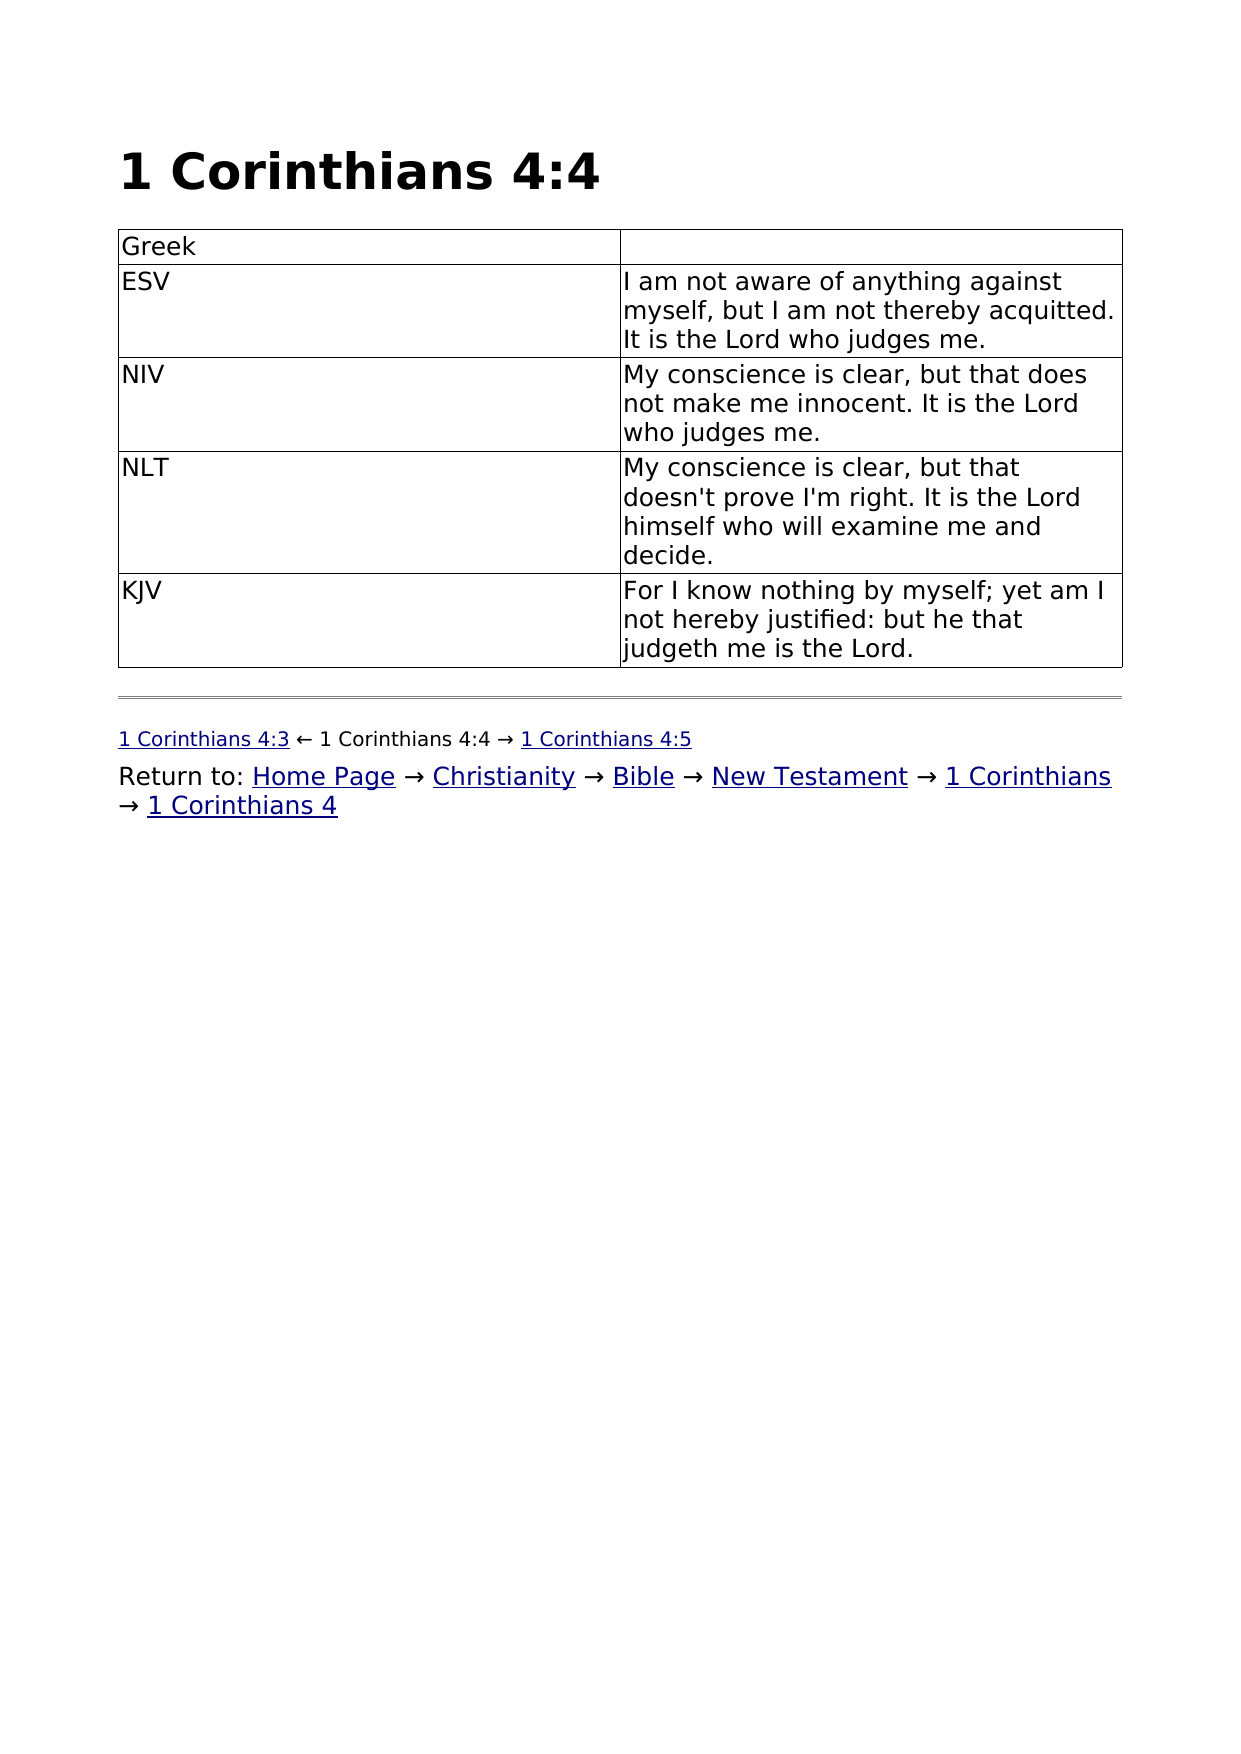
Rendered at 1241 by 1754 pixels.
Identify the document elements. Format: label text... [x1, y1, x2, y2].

subtitle 1 Corinthians 4:4 [118, 143, 1122, 201]
table_cell ESV [119, 265, 620, 357]
table_cell NLT [119, 452, 620, 573]
table_cell KJV [119, 574, 620, 667]
table_cell I am not aware of anything against myself, but I am not thereby acquitted. It is the Lord who judges me. [621, 265, 1122, 357]
table_cell My conscience is clear, but that doesn't prove I'm right. It is the Lord himself who will examine me and decide. [621, 452, 1122, 573]
table_header [621, 230, 1122, 264]
table_cell For I know nothing by myself; yet am I not hereby justified: but he that judgeth me is the Lord. [621, 574, 1122, 667]
text 1 Corinthians 4:3 ← 1 Corinthians 4:4 → 1 Corinthians 4:5 [118, 728, 1122, 762]
text Return to: Home Page → Christianity → Bible → New Testament → 1 Corinthians → 1 Corinthians 4 [118, 762, 1122, 820]
table_cell NIV [119, 358, 620, 451]
table_header Greek [119, 230, 620, 264]
table_cell My conscience is clear, but that does not make me innocent. It is the Lord who judges me. [621, 358, 1122, 451]
